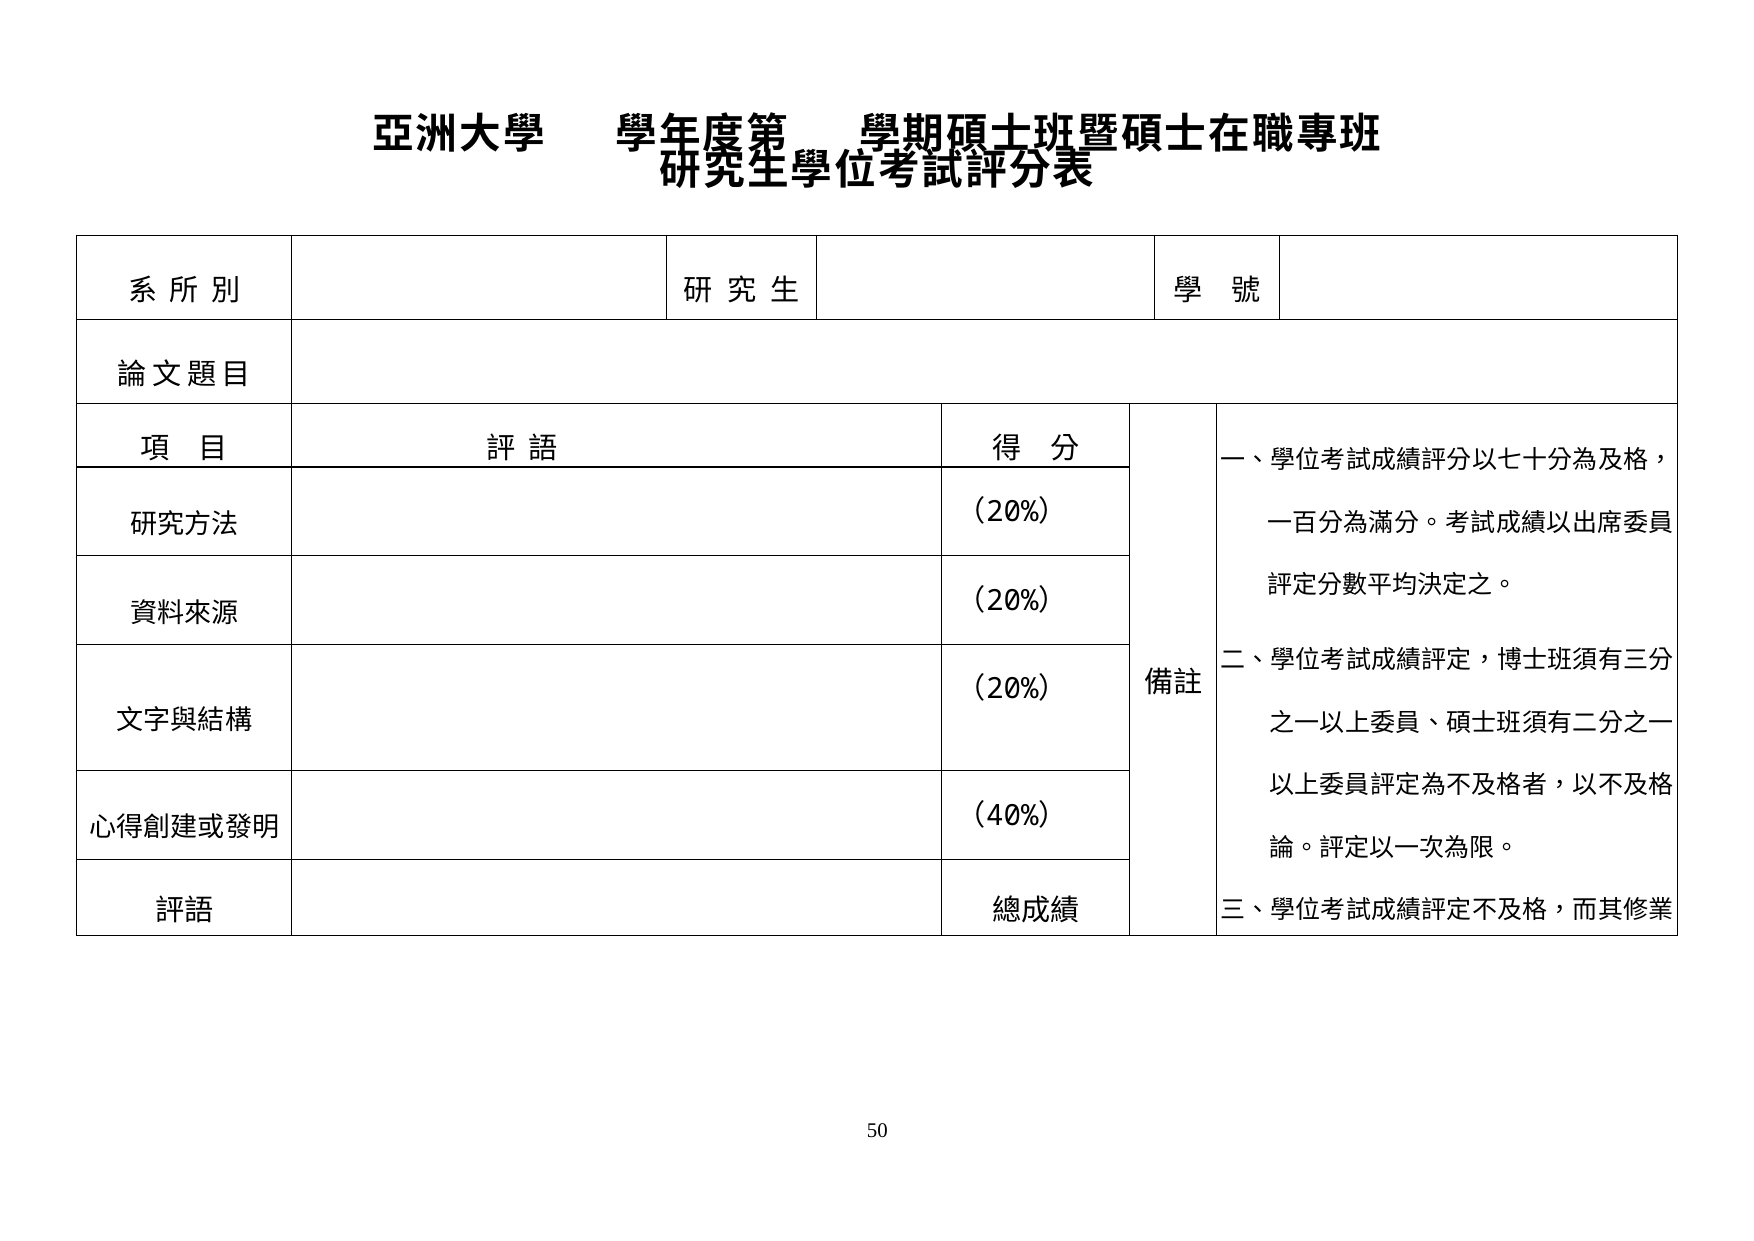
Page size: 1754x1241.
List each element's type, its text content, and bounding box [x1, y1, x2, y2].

table_cell （20%） [942, 645, 1129, 770]
table_cell 得 分 [942, 404, 1129, 466]
table_cell （20%） [942, 468, 1129, 555]
table_cell [292, 645, 941, 770]
table_header 學 號 [1155, 236, 1279, 319]
table_cell [292, 860, 941, 935]
table_cell 資料來源 [77, 556, 291, 644]
table_header [292, 236, 666, 319]
table_header 系所別 [77, 236, 291, 319]
table_cell [292, 556, 941, 644]
table_header [1280, 236, 1677, 319]
table_cell 文字與結構 [77, 645, 291, 770]
text 亞洲大學 學年度第 學期碩士班暨碩士在職專班 [59, 89, 1695, 151]
table_cell 心得創建或發明 [77, 771, 291, 858]
table_cell 評語 [292, 404, 941, 466]
table_cell 項 目 [77, 404, 291, 466]
table_cell [292, 320, 1677, 403]
table_cell 論文題目 [77, 320, 291, 403]
table_header 研 究 生 [667, 236, 816, 319]
table_cell 評語 [77, 860, 291, 935]
table_header [817, 236, 1154, 319]
text 研究生學位考試評分表 [59, 151, 1695, 193]
table_cell （40%） [942, 771, 1129, 858]
table_cell 總成績 [942, 860, 1129, 935]
table_cell [292, 468, 941, 555]
table_cell 備註 [1130, 404, 1216, 935]
table_cell （20%） [942, 556, 1129, 644]
table_cell 一、學位考試成績評分以七十分為及格，一百分為滿分。考試成績以出席委員評定分數平均決定之。 二、學位考試成績評定，博士班須有三分之一以上委員、碩士班須有二分之一以上委員評定為不及格者，以不及格論。評定以一次為限。 三、學位考試成績評定不及格，而其修業 [1217, 404, 1677, 935]
table_cell [292, 771, 941, 858]
table_cell 研究方法 [77, 468, 291, 555]
